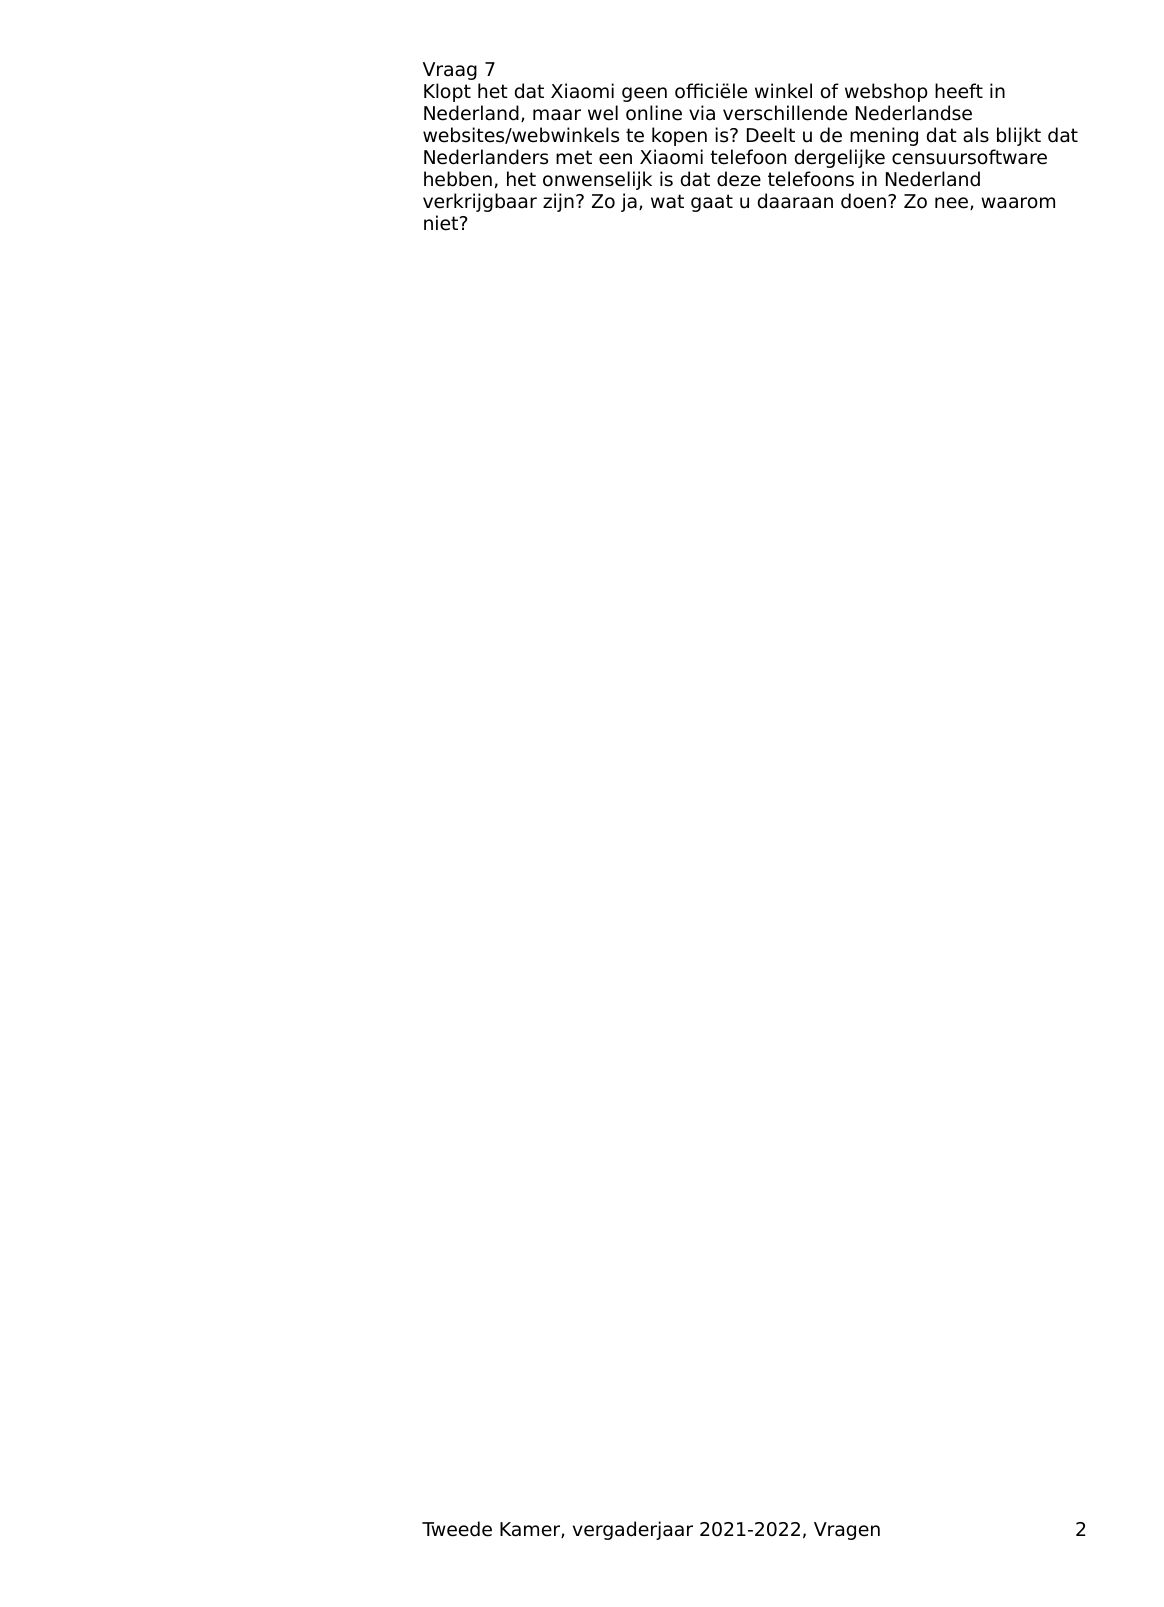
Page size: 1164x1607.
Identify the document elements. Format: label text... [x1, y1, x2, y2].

text Klopt het dat Xiaomi geen officiële winkel of webshop heeft in Nederland, maar wel online via verschillende Nederlandse websites/webwinkels te kopen is? Deelt u de mening dat als blijkt dat Nederlanders met een Xiaomi telefoon dergelijke censuursoftware hebben, het onwenselijk is dat deze telefoons in Nederland verkrijgbaar zijn? Zo ja, wat gaat u daaraan doen? Zo nee, waarom niet? [422, 81, 1087, 235]
text Vraag 7 [422, 59, 1087, 81]
